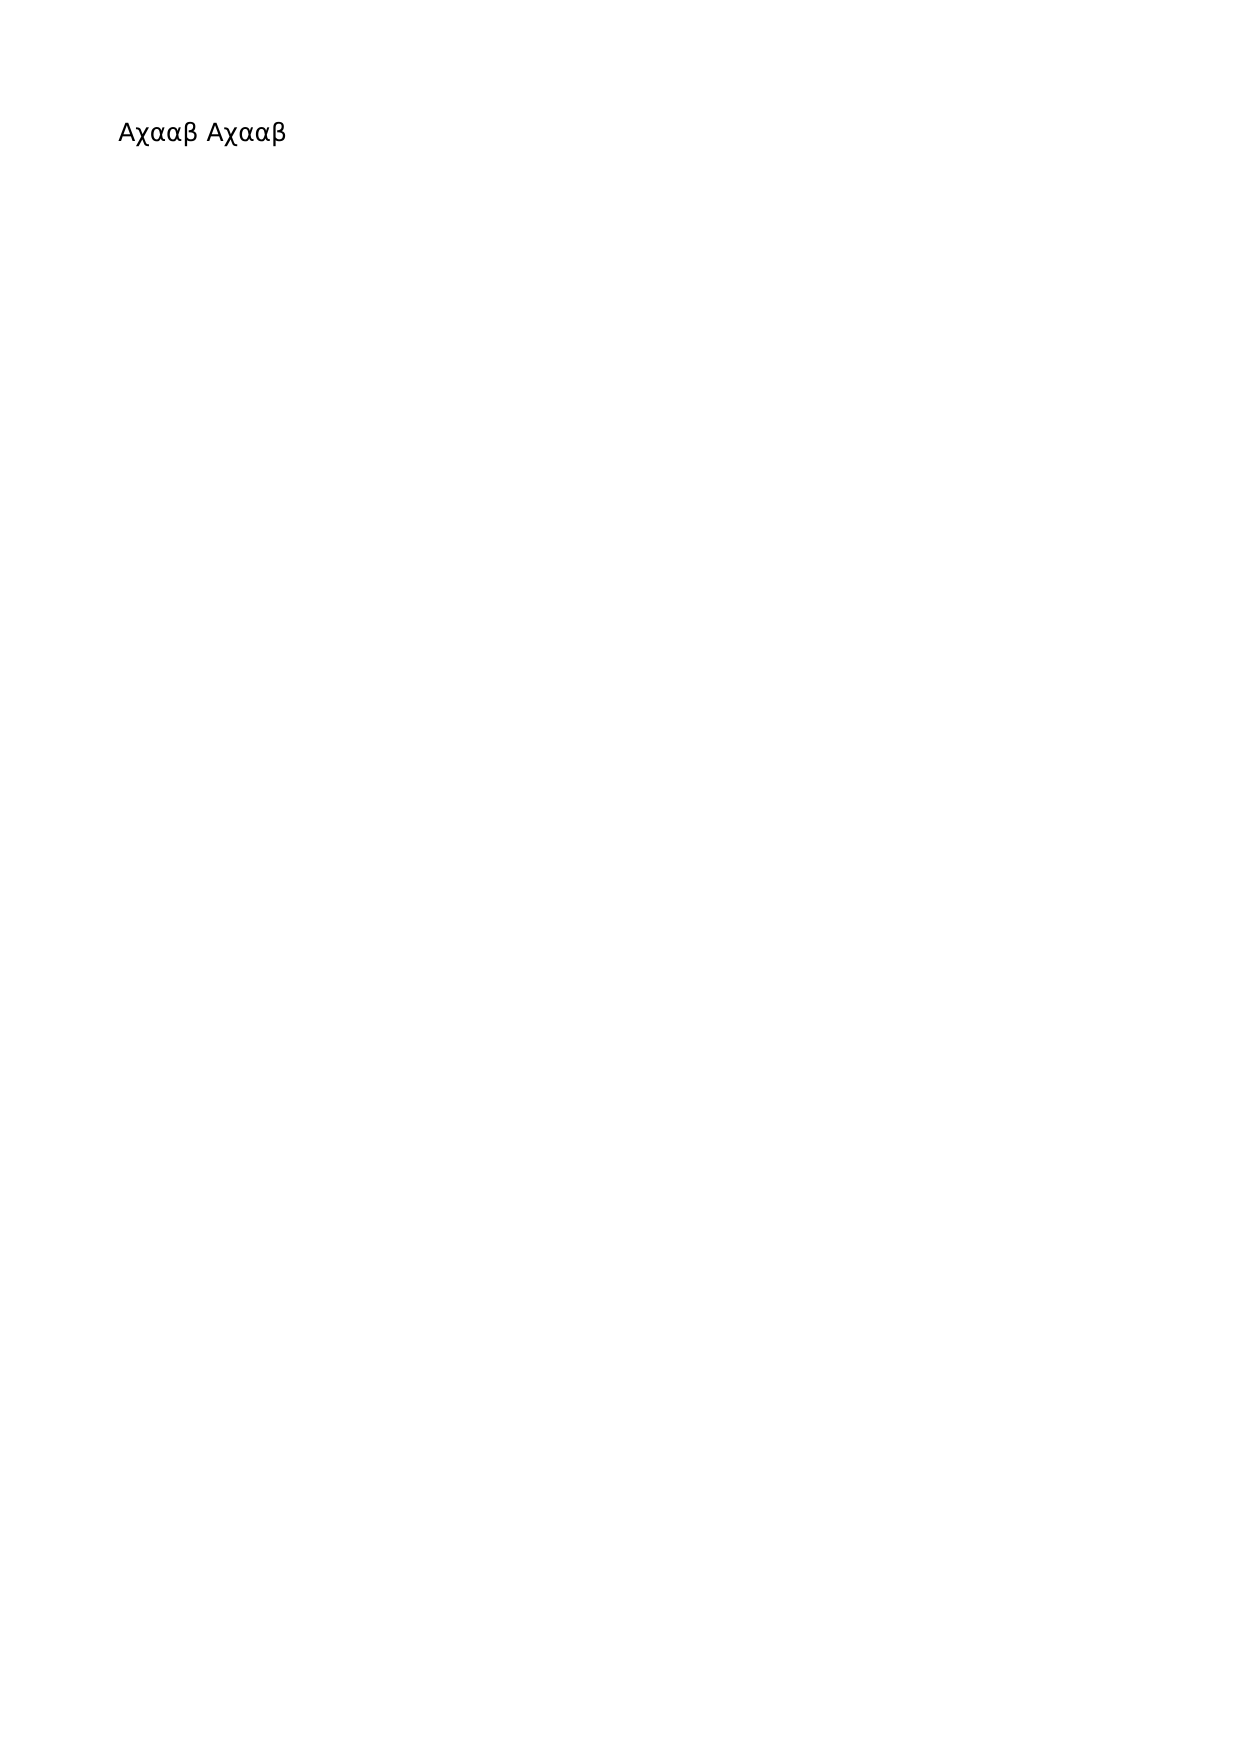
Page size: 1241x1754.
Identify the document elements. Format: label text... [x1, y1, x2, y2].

text Αχααβ Αχααβ [118, 118, 1122, 147]
